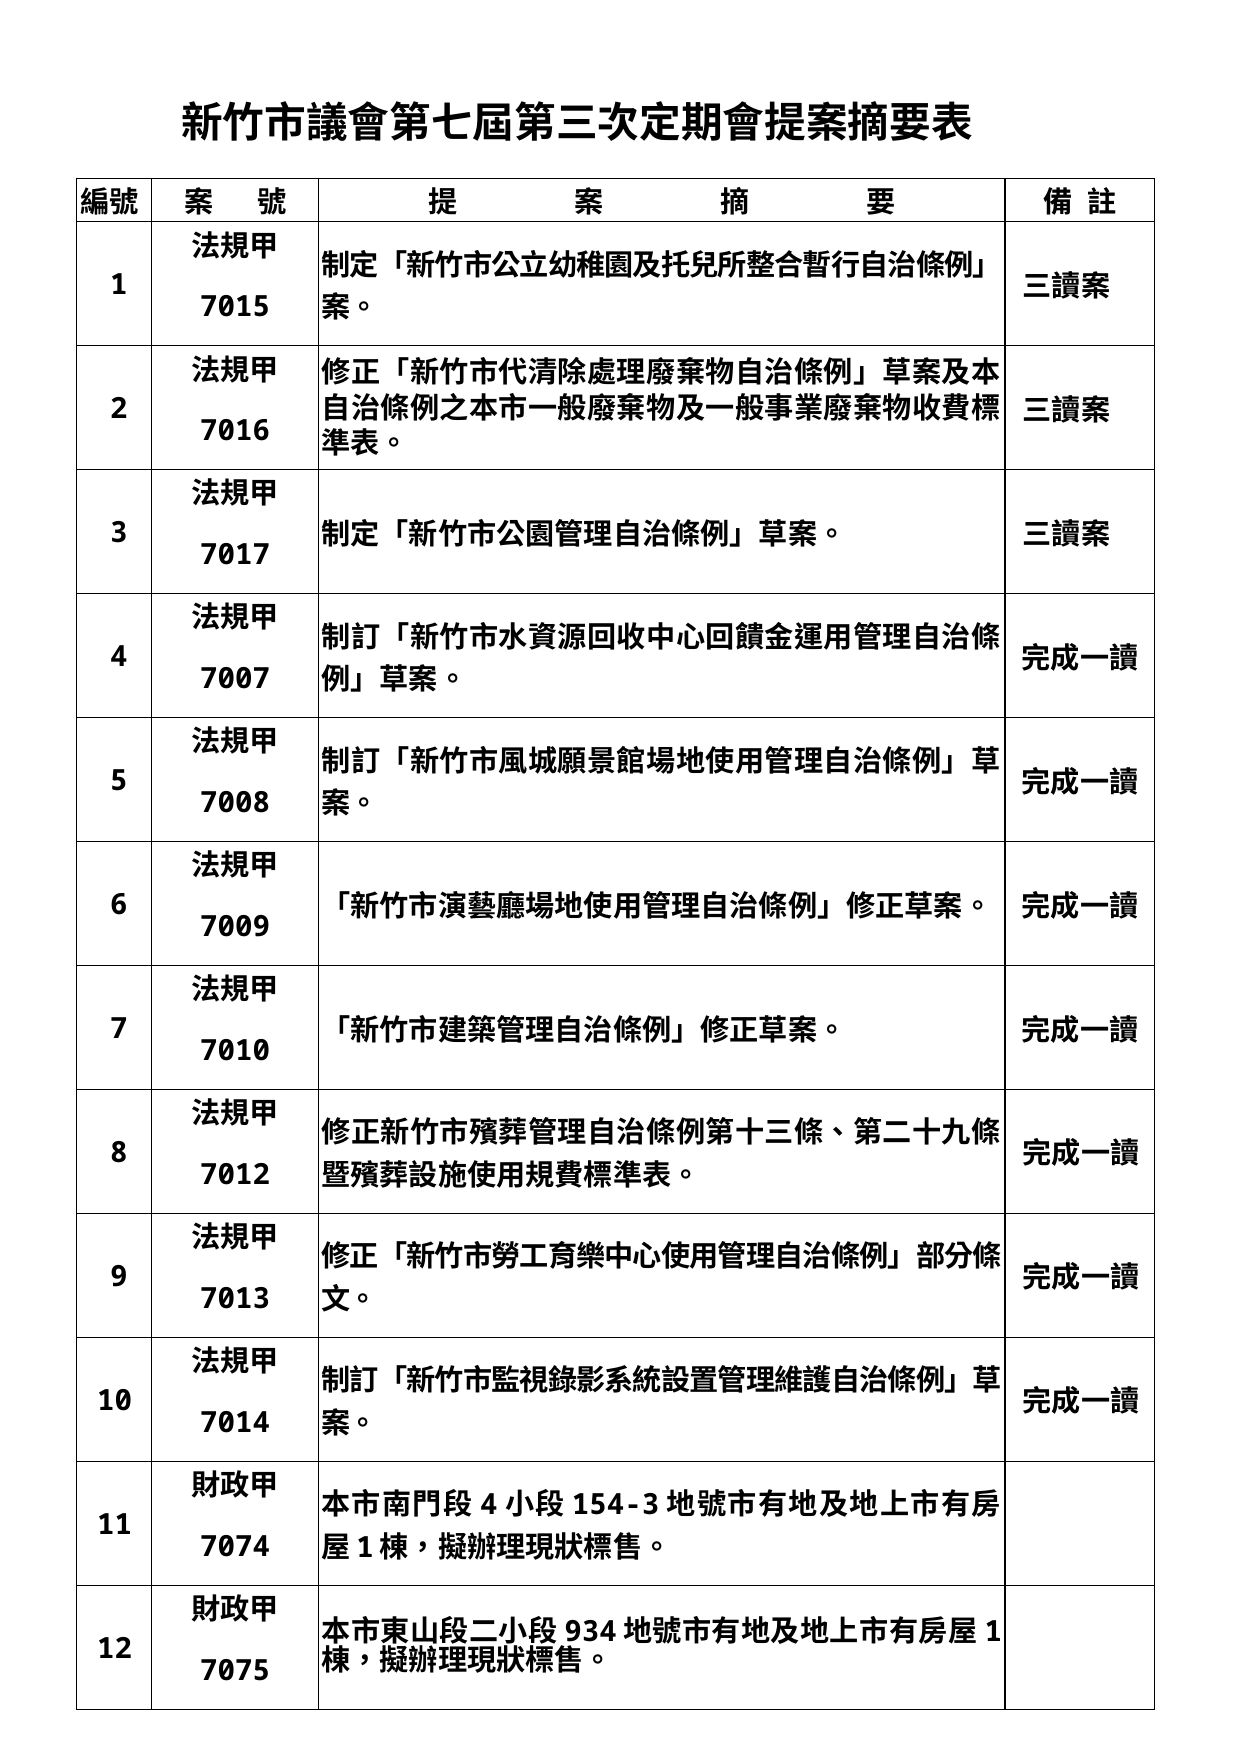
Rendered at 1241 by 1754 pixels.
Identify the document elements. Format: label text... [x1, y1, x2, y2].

table_cell 7 [77, 966, 151, 1089]
table_cell [1006, 1462, 1154, 1584]
table_cell 三讀案 [1006, 346, 1154, 469]
table_cell 本市東山段二小段934地號市有地及地上市有房屋1棟，擬辦理現狀標售。 [319, 1586, 1004, 1708]
table_cell 「新竹市建築管理自治條例」修正草案。 [319, 966, 1004, 1089]
table_cell 完成一讀 [1006, 594, 1154, 717]
table_cell 11 [77, 1462, 151, 1584]
table_cell 法規甲7015 [152, 222, 318, 345]
table_cell 法規甲7012 [152, 1090, 318, 1213]
table_cell 10 [77, 1338, 151, 1461]
table_cell 制訂「新竹市水資源回收中心回饋金運用管理自治條例」草案。 [319, 594, 1004, 717]
table_cell 完成一讀 [1006, 842, 1154, 965]
table_cell 3 [77, 470, 151, 593]
table_cell 修正新竹市殯葬管理自治條例第十三條、第二十九條暨殯葬設施使用規費標準表。 [319, 1090, 1004, 1213]
table_cell 12 [77, 1586, 151, 1708]
table_cell 法規甲7010 [152, 966, 318, 1089]
table_cell 完成一讀 [1006, 966, 1154, 1089]
table_cell 1 [77, 222, 151, 345]
table_cell 法規甲7017 [152, 470, 318, 593]
table_cell 三讀案 [1006, 222, 1154, 345]
table_cell 4 [77, 594, 151, 717]
table_cell 修正「新竹市代清除處理廢棄物自治條例」草案及本自治條例之本市一般廢棄物及一般事業廢棄物收費標準表。 [319, 346, 1004, 469]
table_header 案 號 [152, 179, 318, 221]
text 新竹市議會第七屆第三次定期會提案摘要表 [77, 89, 1163, 149]
table_cell 完成一讀 [1006, 1090, 1154, 1213]
table_cell 6 [77, 842, 151, 965]
table_cell 完成一讀 [1006, 1338, 1154, 1461]
table_cell 法規甲7014 [152, 1338, 318, 1461]
table_cell [1006, 1586, 1154, 1708]
table_header 備 註 [1006, 179, 1154, 221]
table_cell 9 [77, 1214, 151, 1337]
table_cell 財政甲7074 [152, 1462, 318, 1584]
table_cell 8 [77, 1090, 151, 1213]
table_cell 完成一讀 [1006, 1214, 1154, 1337]
table_cell 法規甲7016 [152, 346, 318, 469]
table_cell 5 [77, 718, 151, 841]
table_cell 法規甲7009 [152, 842, 318, 965]
table_cell 「新竹市演藝廳場地使用管理自治條例」修正草案。 [319, 842, 1004, 965]
table_cell 修正「新竹市勞工育樂中心使用管理自治條例」部分條文。 [319, 1214, 1004, 1337]
table_cell 制訂「新竹市監視錄影系統設置管理維護自治條例」草案。 [319, 1338, 1004, 1461]
table_cell 法規甲7008 [152, 718, 318, 841]
table_cell 制訂「新竹市風城願景館場地使用管理自治條例」草案。 [319, 718, 1004, 841]
table_header 提 案 摘 要 [319, 179, 1004, 221]
table_cell 本市南門段4小段154-3地號市有地及地上市有房屋1棟，擬辦理現狀標售。 [319, 1462, 1004, 1584]
table_cell 法規甲7013 [152, 1214, 318, 1337]
table_cell 法規甲7007 [152, 594, 318, 717]
table_cell 制定「新竹市公立幼稚園及托兒所整合暫行自治條例」案。 [319, 222, 1004, 345]
table_cell 2 [77, 346, 151, 469]
table_cell 制定「新竹市公園管理自治條例」草案。 [319, 470, 1004, 593]
table_cell 三讀案 [1006, 470, 1154, 593]
table_cell 完成一讀 [1006, 718, 1154, 841]
table_header 編號 [77, 179, 151, 221]
table_cell 財政甲7075 [152, 1586, 318, 1708]
